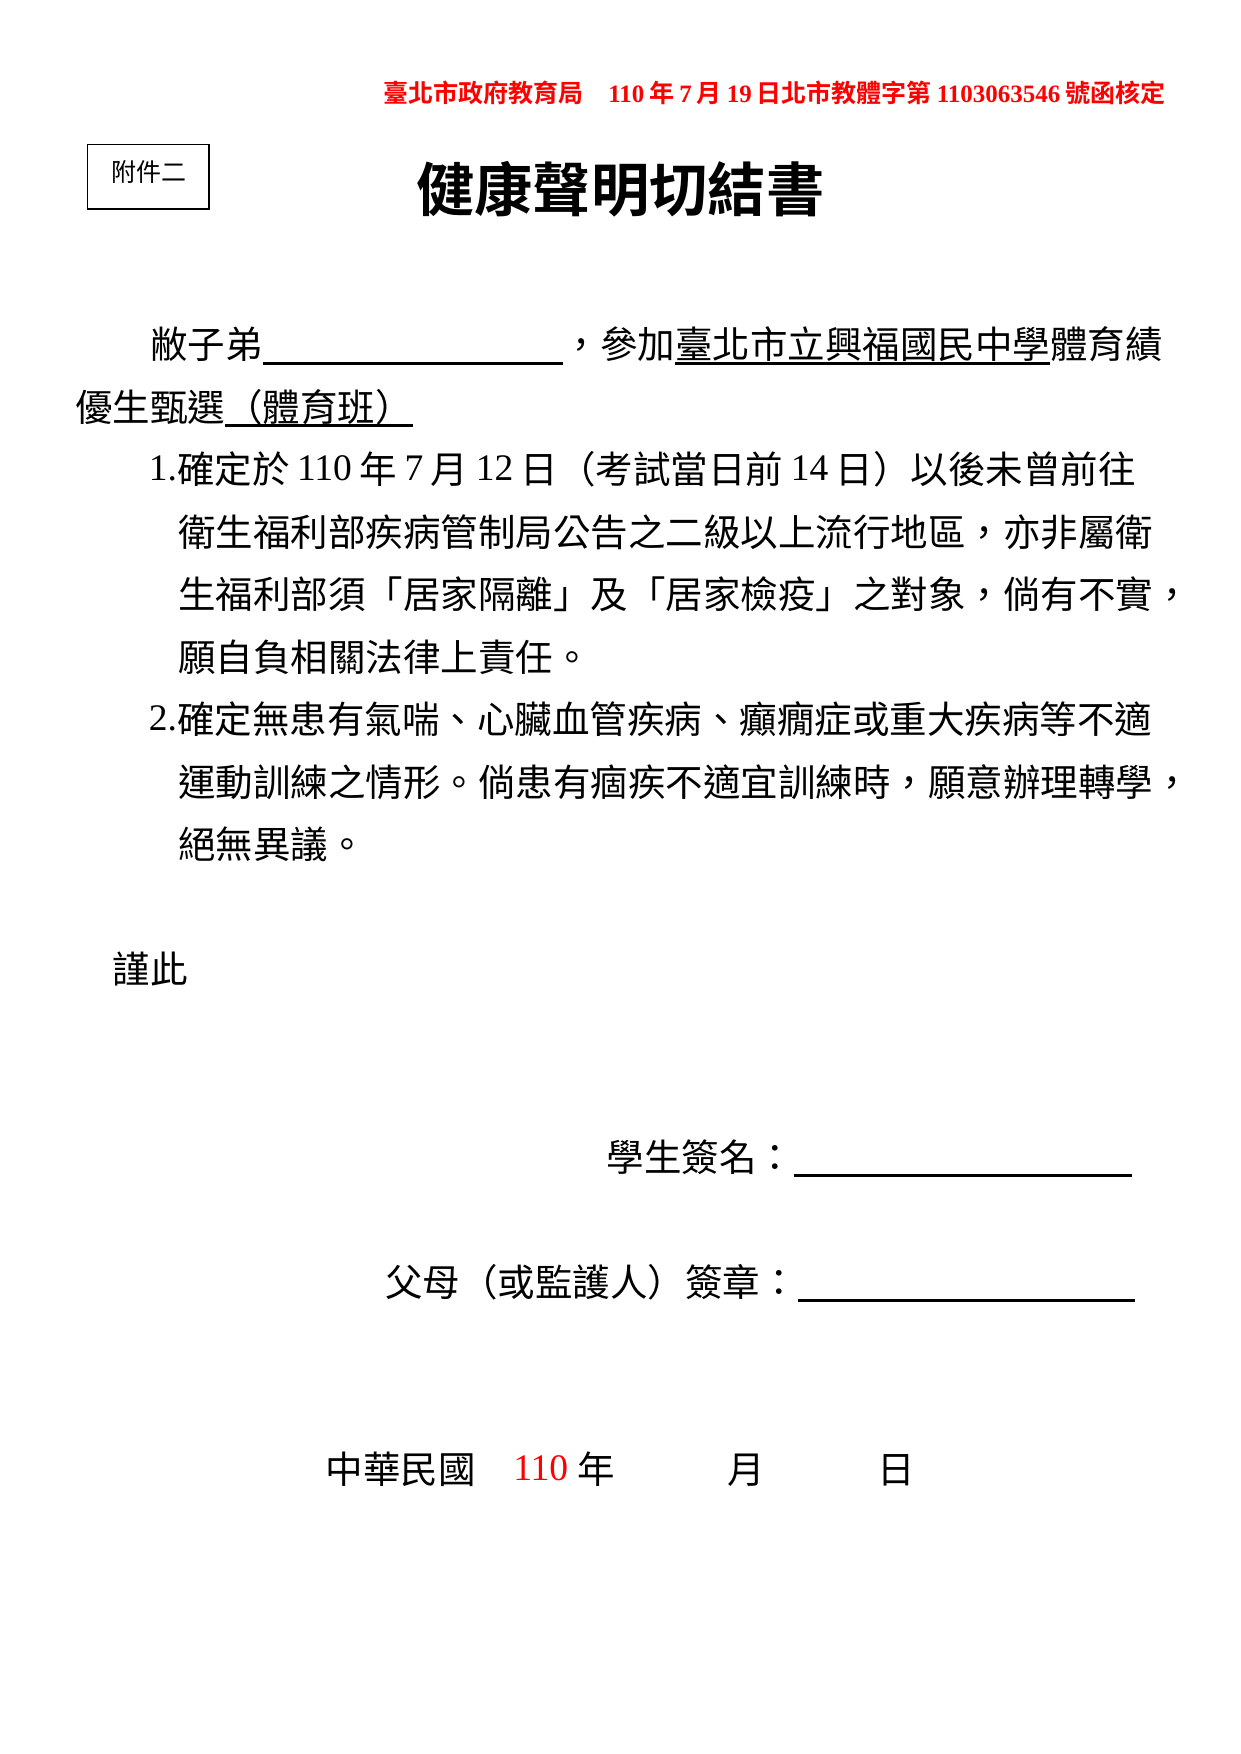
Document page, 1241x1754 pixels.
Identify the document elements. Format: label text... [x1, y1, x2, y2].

text 附件二 [103, 153, 193, 189]
text 父母（或監護人）簽章： [75, 1238, 1165, 1301]
text 學生簽名： [75, 1113, 1165, 1176]
text 敝子弟 ，參加臺北市立興福國民中學體育績優生甄選（體育班） [75, 301, 1165, 426]
text 健康聲明切結書 [75, 113, 1165, 238]
text 2.確定無患有氣喘、心臟血管疾病、癲癇症或重大疾病等不適運動訓練之情形。倘患有痼疾不適宜訓練時，願意辦理轉學，絕無異議。 [149, 676, 1165, 863]
text 中華民國 110 年 月 日 [75, 1426, 1165, 1488]
text 1.確定於110年7月12日（考試當日前14日）以後未曾前往衛生福利部疾病管制局公告之二級以上流行地區，亦非屬衛生福利部須「居家隔離」及「居家檢疫」之對象，倘有不實，願自負相關法律上責任。 [149, 426, 1165, 676]
text 謹此 [75, 926, 1165, 988]
